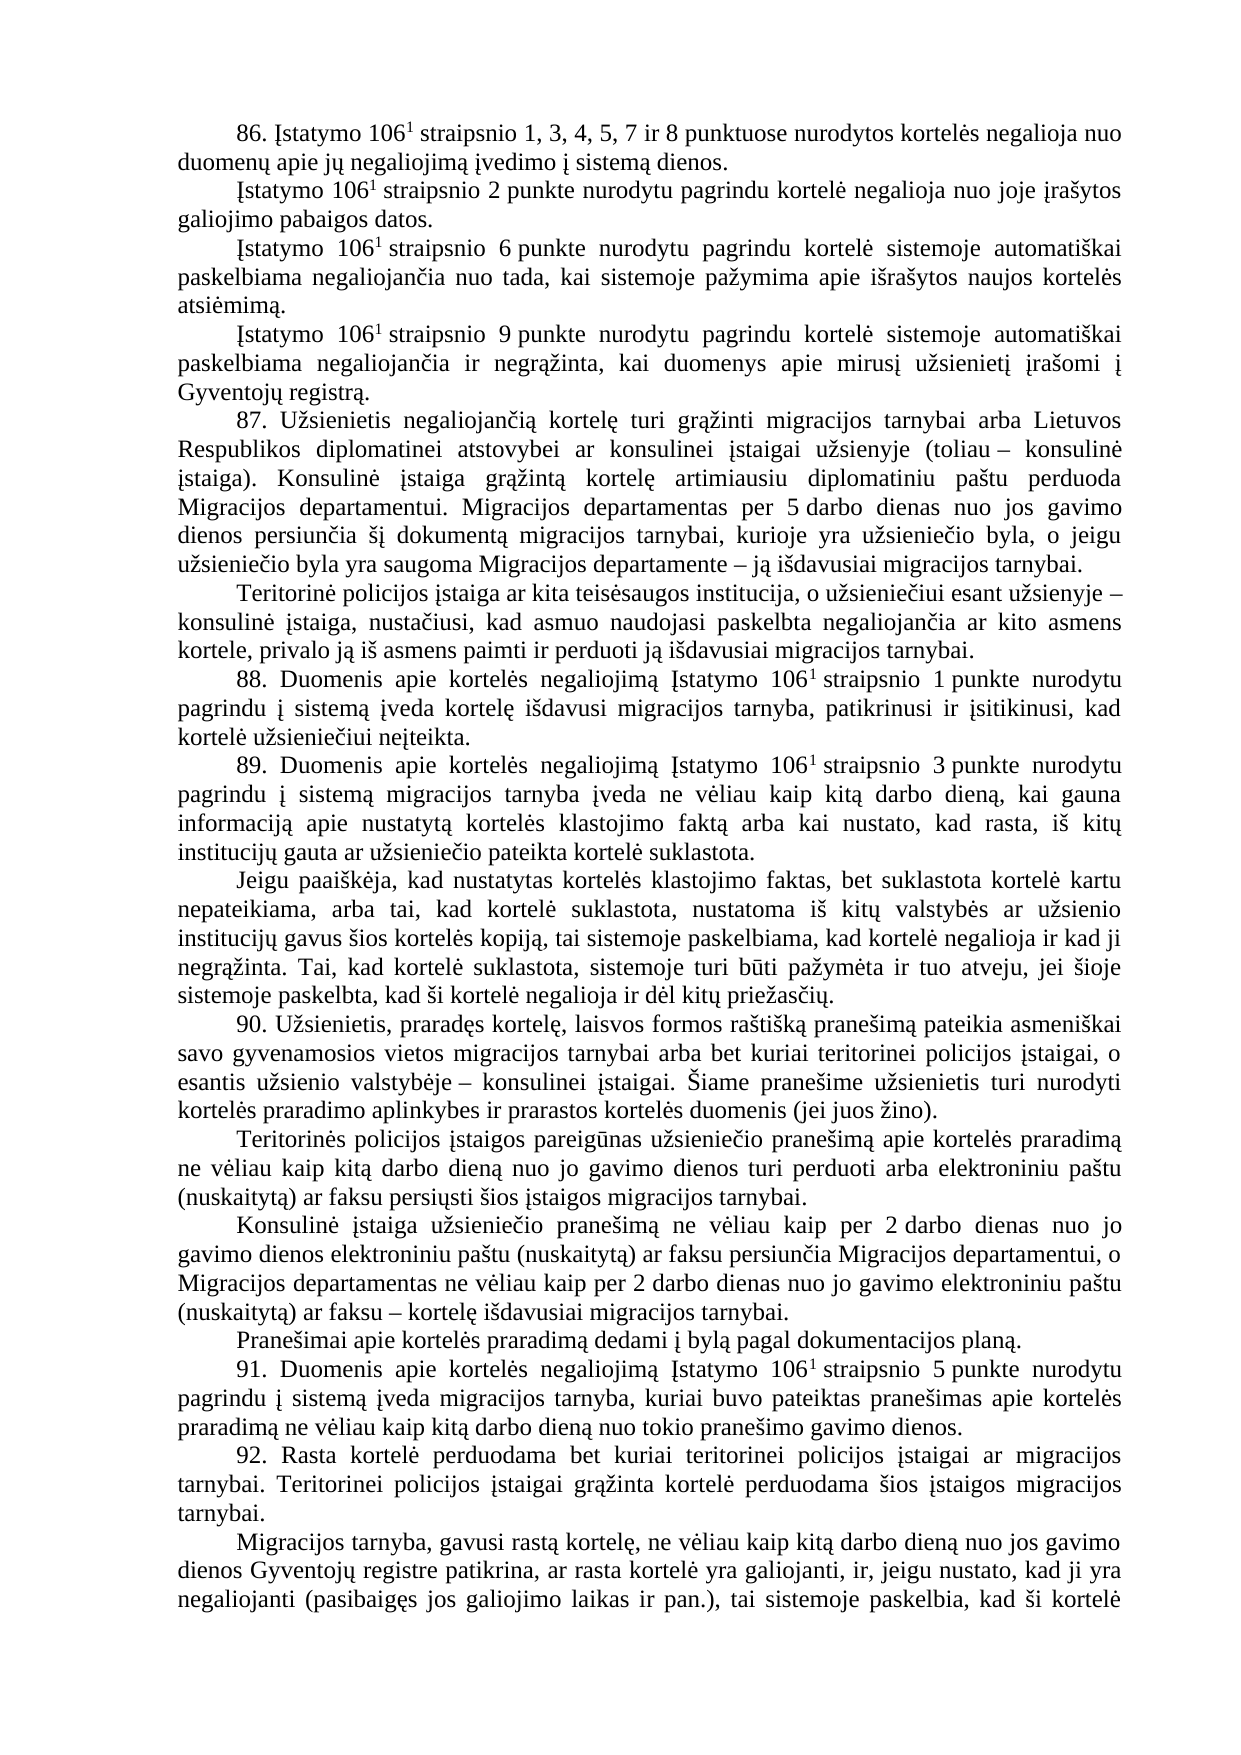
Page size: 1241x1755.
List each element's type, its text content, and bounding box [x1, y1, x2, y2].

text Įstatymo 1061 straipsnio 2 punkte nurodytu pagrindu kortelė negalioja nuo joje įrašytos galiojimo pabaigos datos. [177, 176, 1122, 233]
text Įstatymo 1061 straipsnio 6 punkte nurodytu pagrindu kortelė sistemoje automatiškai paskelbiama negaliojančia nuo tada, kai sistemoje pažymima apie išrašytos naujos kortelės atsiėmimą. [177, 233, 1122, 319]
text Pranešimai apie kortelės praradimą dedami į bylą pagal dokumentacijos planą. [177, 1326, 1122, 1354]
text 86. Įstatymo 1061 straipsnio 1, 3, 4, 5, 7 ir 8 punktuose nurodytos kortelės negalioja nuo duomenų apie jų negaliojimą įvedimo į sistemą dienos. [177, 118, 1122, 176]
text 91. Duomenis apie kortelės negaliojimą Įstatymo 1061 straipsnio 5 punkte nurodytu pagrindu į sistemą įveda migracijos tarnyba, kuriai buvo pateiktas pranešimas apie kortelės praradimą ne vėliau kaip kitą darbo dieną nuo tokio pranešimo gavimo dienos. [177, 1354, 1122, 1441]
text 88. Duomenis apie kortelės negaliojimą Įstatymo 1061 straipsnio 1 punkte nurodytu pagrindu į sistemą įveda kortelę išdavusi migracijos tarnyba, patikrinusi ir įsitikinusi, kad kortelė užsieniečiui neįteikta. [177, 664, 1122, 751]
text Konsulinė įstaiga užsieniečio pranešimą ne vėliau kaip per 2 darbo dienas nuo jo gavimo dienos elektroniniu paštu (nuskaitytą) ar faksu persiunčia Migracijos departamentui, o Migracijos departamentas ne vėliau kaip per 2 darbo dienas nuo jo gavimo elektroniniu paštu (nuskaitytą) ar faksu – kortelę išdavusiai migracijos tarnybai. [177, 1211, 1122, 1326]
text 92. Rasta kortelė perduodama bet kuriai teritorinei policijos įstaigai ar migracijos tarnybai. Teritorinei policijos įstaigai grąžinta kortelė perduodama šios įstaigos migracijos tarnybai. [177, 1441, 1122, 1527]
text Jeigu paaiškėja, kad nustatytas kortelės klastojimo faktas, bet suklastota kortelė kartu nepateikiama, arba tai, kad kortelė suklastota, nustatoma iš kitų valstybės ar užsienio institucijų gavus šios kortelės kopiją, tai sistemoje paskelbiama, kad kortelė negalioja ir kad ji negrąžinta. Tai, kad kortelė suklastota, sistemoje turi būti pažymėta ir tuo atveju, jei šioje sistemoje paskelbta, kad ši kortelė negalioja ir dėl kitų priežasčių. [177, 866, 1122, 1009]
text 90. Užsienietis, praradęs kortelę, laisvos formos raštišką pranešimą pateikia asmeniškai savo gyvenamosios vietos migracijos tarnybai arba bet kuriai teritorinei policijos įstaigai, o esantis užsienio valstybėje – konsulinei įstaigai. Šiame pranešime užsienietis turi nurodyti kortelės praradimo aplinkybes ir prarastos kortelės duomenis (jei juos žino). [177, 1009, 1122, 1124]
text 87. Užsienietis negaliojančią kortelę turi grąžinti migracijos tarnybai arba Lietuvos Respublikos diplomatinei atstovybei ar konsulinei įstaigai užsienyje (toliau – konsulinė įstaiga). Konsulinė įstaiga grąžintą kortelę artimiausiu diplomatiniu paštu perduoda Migracijos departamentui. Migracijos departamentas per 5 darbo dienas nuo jos gavimo dienos persiunčia šį dokumentą migracijos tarnybai, kurioje yra užsieniečio byla, o jeigu užsieniečio byla yra saugoma Migracijos departamente – ją išdavusiai migracijos tarnybai. [177, 406, 1122, 578]
text Migracijos tarnyba, gavusi rastą kortelę, ne vėliau kaip kitą darbo dieną nuo jos gavimo dienos Gyventojų registre patikrina, ar rasta kortelė yra galiojanti, ir, jeigu nustato, kad ji yra negaliojanti (pasibaigęs jos galiojimo laikas ir pan.), tai sistemoje paskelbia, kad ši kortelė [177, 1527, 1122, 1613]
text 89. Duomenis apie kortelės negaliojimą Įstatymo 1061 straipsnio 3 punkte nurodytu pagrindu į sistemą migracijos tarnyba įveda ne vėliau kaip kitą darbo dieną, kai gauna informaciją apie nustatytą kortelės klastojimo faktą arba kai nustato, kad rasta, iš kitų institucijų gauta ar užsieniečio pateikta kortelė suklastota. [177, 751, 1122, 866]
text Teritorinės policijos įstaigos pareigūnas užsieniečio pranešimą apie kortelės praradimą ne vėliau kaip kitą darbo dieną nuo jo gavimo dienos turi perduoti arba elektroniniu paštu (nuskaitytą) ar faksu persiųsti šios įstaigos migracijos tarnybai. [177, 1124, 1122, 1211]
text Įstatymo 1061 straipsnio 9 punkte nurodytu pagrindu kortelė sistemoje automatiškai paskelbiama negaliojančia ir negrąžinta, kai duomenys apie mirusį užsienietį įrašomi į Gyventojų registrą. [177, 319, 1122, 406]
text Teritorinė policijos įstaiga ar kita teisėsaugos institucija, o užsieniečiui esant užsienyje – konsulinė įstaiga, nustačiusi, kad asmuo naudojasi paskelbta negaliojančia ar kito asmens kortele, privalo ją iš asmens paimti ir perduoti ją išdavusiai migracijos tarnybai. [177, 578, 1122, 664]
